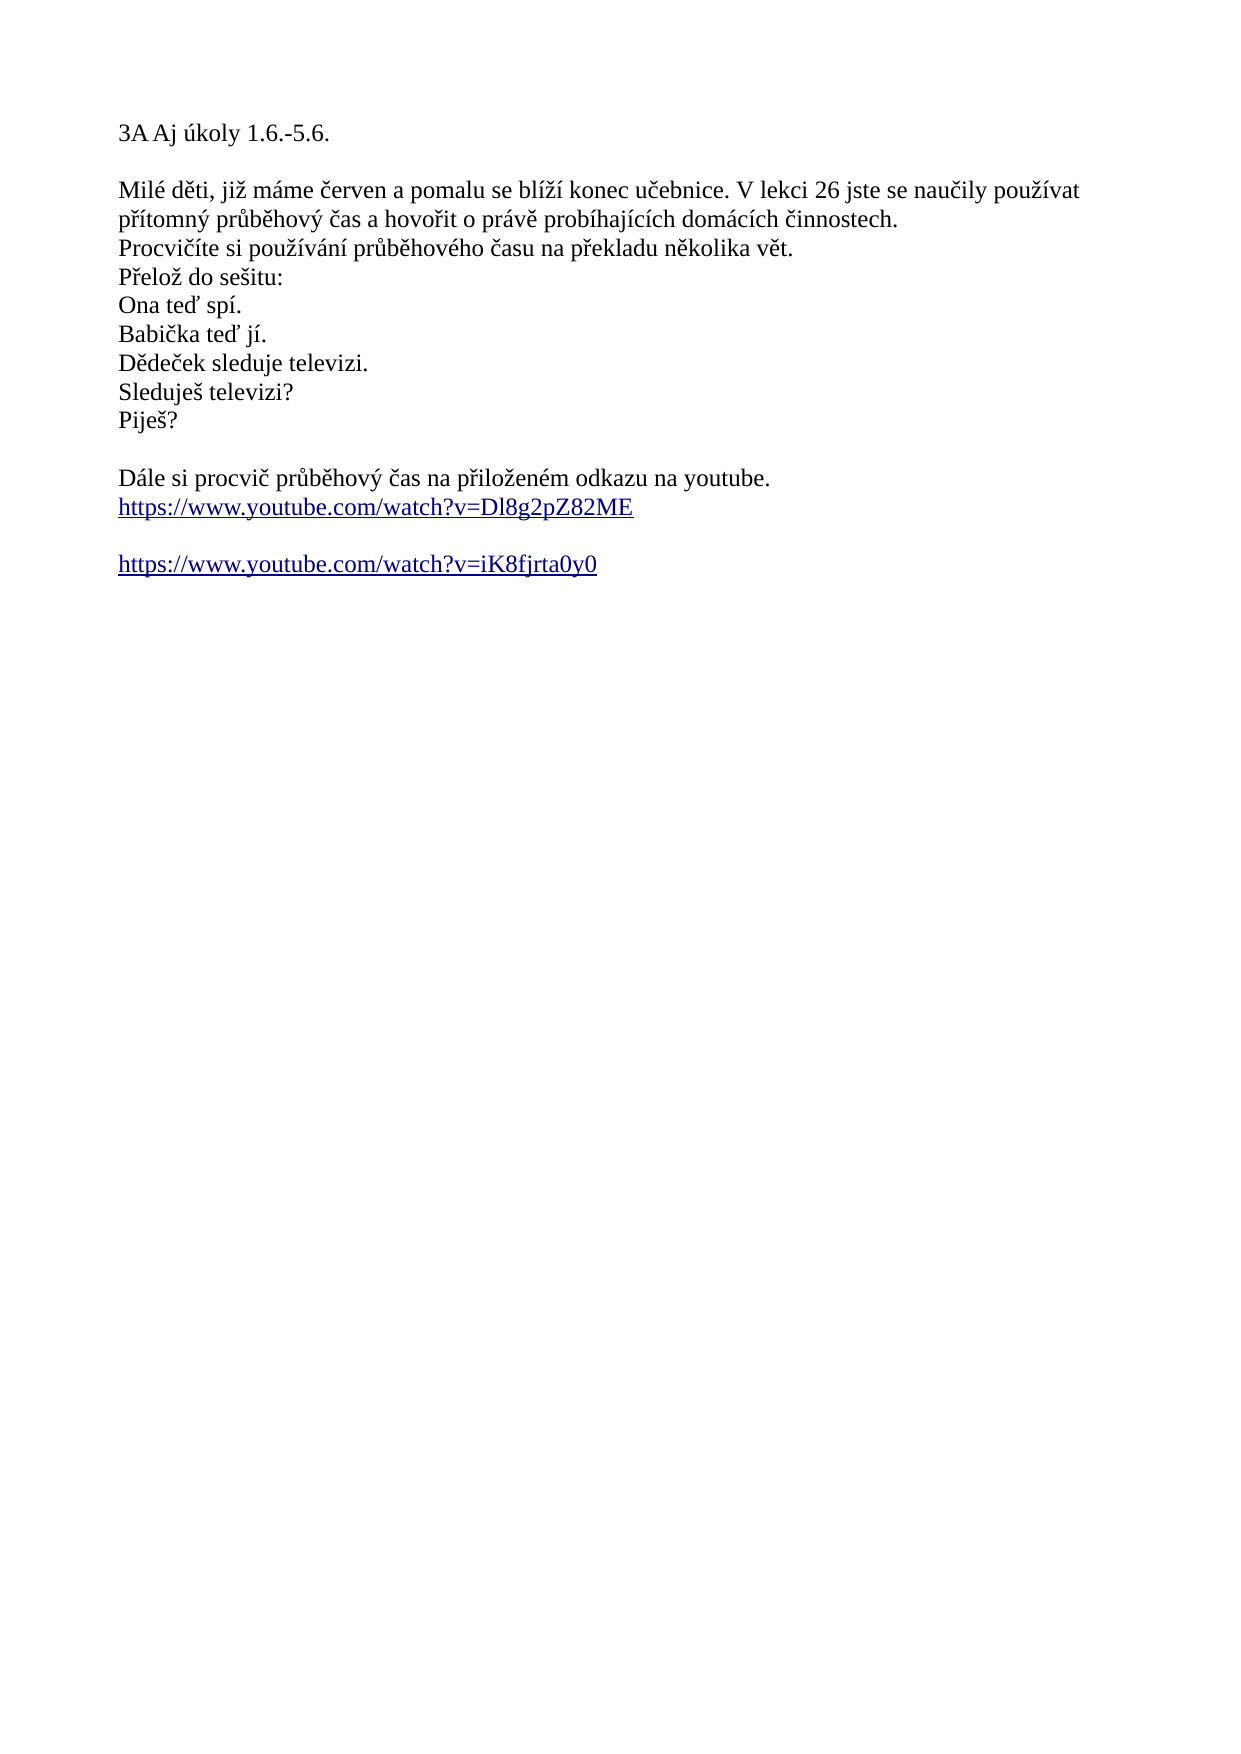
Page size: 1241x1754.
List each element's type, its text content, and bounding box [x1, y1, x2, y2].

text Milé děti, již máme červen a pomalu se blíží konec učebnice. V lekci 26 jste se naučily používat přítomný průběhový čas a hovořit o právě probíhajících domácích činnostech. [118, 176, 1122, 233]
text Přelož do sešitu: [118, 262, 1122, 291]
text Dědeček sleduje televizi. [118, 348, 1122, 377]
text Dále si procvič průběhový čas na přiloženém odkazu na youtube. [118, 463, 1122, 492]
text Procvičíte si používání průběhového času na překladu několika vět. [118, 233, 1122, 262]
text Sleduješ televizi? [118, 377, 1122, 406]
text Babička teď jí. [118, 319, 1122, 348]
text Piješ? [118, 406, 1122, 434]
text https://www.youtube.com/watch?v=iK8fjrta0y0 [118, 549, 1122, 578]
text 3A Aj úkoly 1.6.-5.6. [118, 118, 1122, 147]
text https://www.youtube.com/watch?v=Dl8g2pZ82ME [118, 492, 1122, 521]
text Ona teď spí. [118, 291, 1122, 319]
